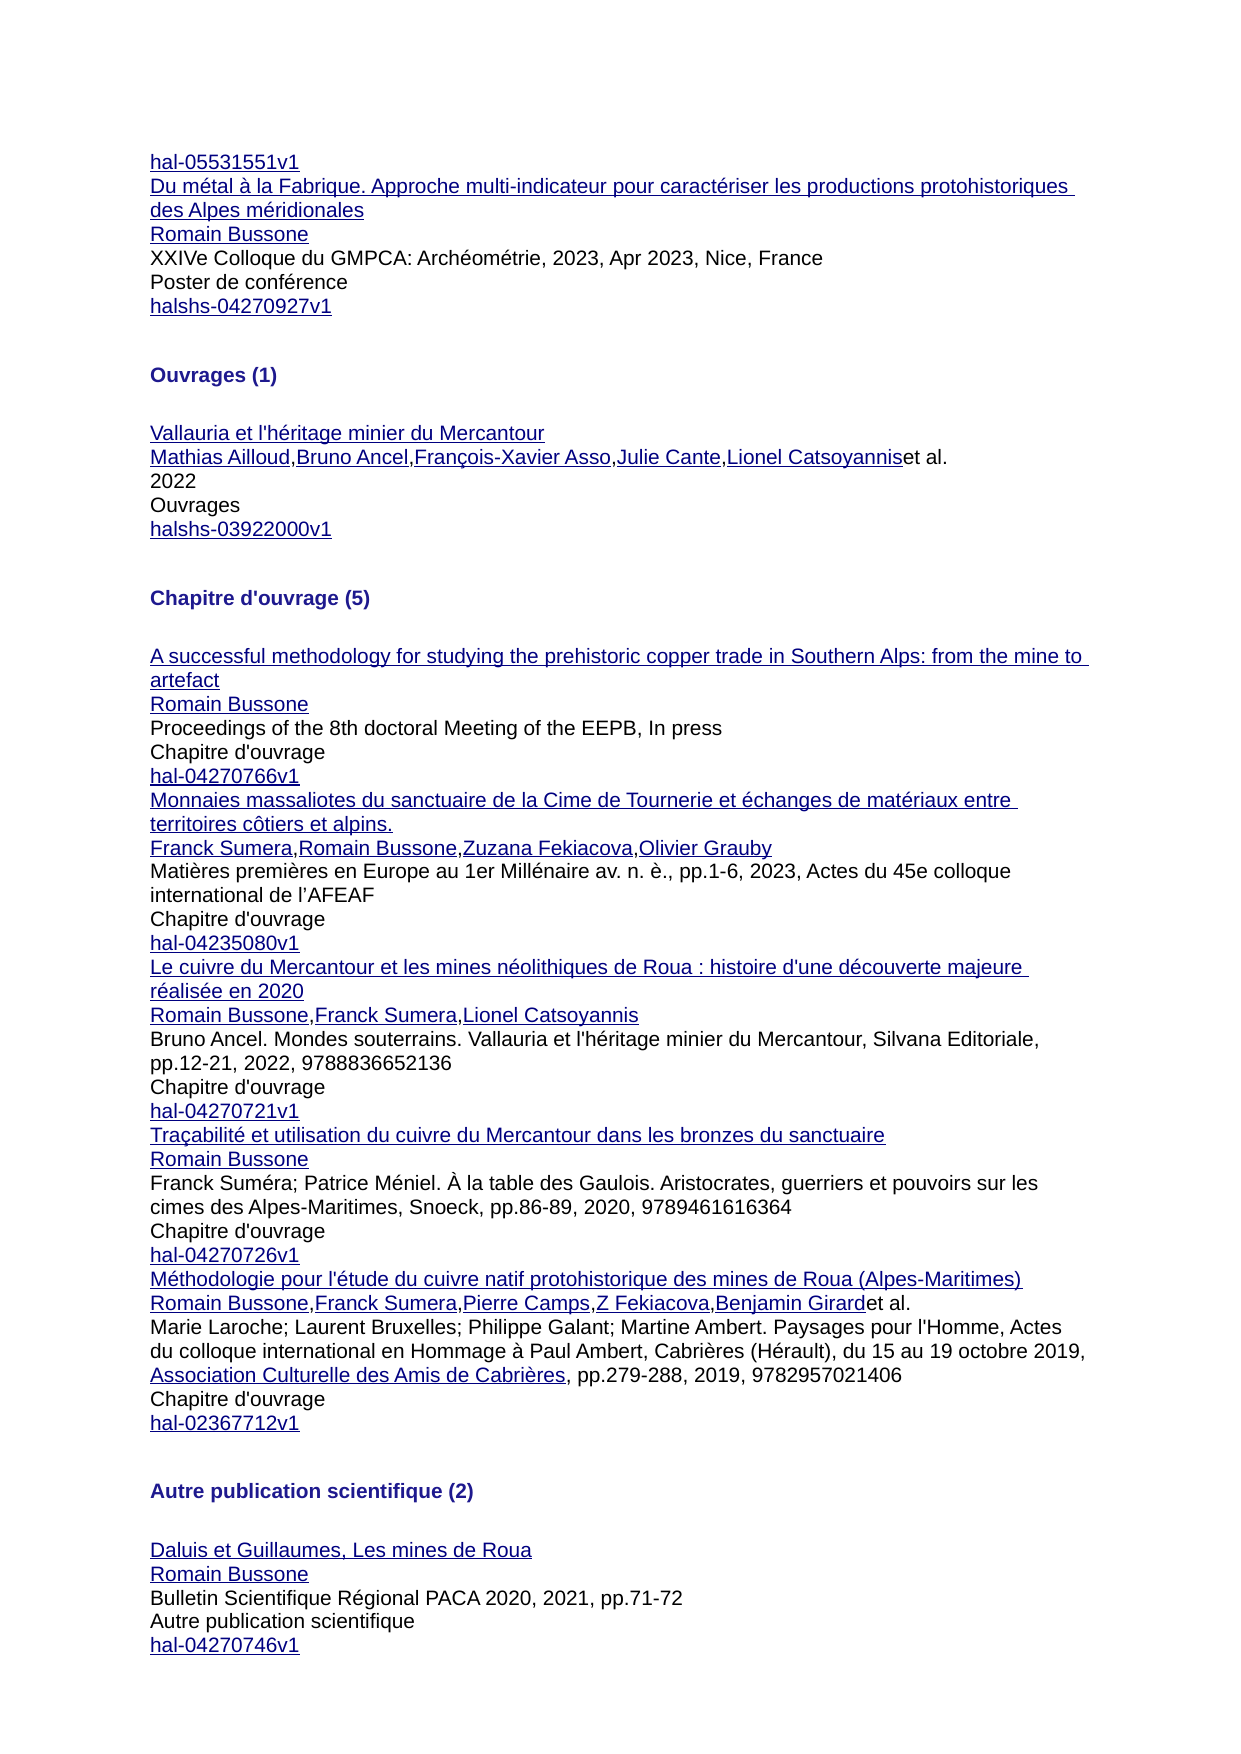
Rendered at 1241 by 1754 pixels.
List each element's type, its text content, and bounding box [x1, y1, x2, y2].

table_header Daluis et Guillaumes, Les mines de Roua Romain Bussone Bulletin Scientifique Régional PACA 2020, 2021, pp.71-72 Autre publication scientifique hal-04270746v1 [150, 1538, 1090, 1657]
table_header hal-05531551v1 [150, 150, 1090, 174]
subtitle Autre publication scientifique (2) [150, 1479, 1090, 1503]
table_cell Monnaies massaliotes du sanctuaire de la Cime de Tournerie et échanges de matériaux entre territoires côtiers et alpins. Franck Sumera,Romain Bussone,Zuzana Fekiacova,Olivier Grauby Matières premières en Europe au 1er Millénaire av. n. è., pp.1-6, 2023, Actes du 45e colloque international de l’AFEAF Chapitre d'ouvrage hal-04235080v1 [150, 788, 1090, 955]
table_cell Du métal à la Fabrique. Approche multi-indicateur pour caractériser les productions protohistoriques des Alpes méridionales Romain Bussone XXIVe Colloque du GMPCA: Archéométrie, 2023, Apr 2023, Nice, France Poster de conférence halshs-04270927v1 [150, 174, 1090, 318]
table_cell Le cuivre du Mercantour et les mines néolithiques de Roua : histoire d'une découverte majeure réalisée en 2020 Romain Bussone,Franck Sumera,Lionel Catsoyannis Bruno Ancel. Mondes souterrains. Vallauria et l'héritage minier du Mercantour, Silvana Editoriale, pp.12-21, 2022, 9788836652136 Chapitre d'ouvrage hal-04270721v1 [150, 955, 1090, 1123]
table_cell Méthodologie pour l'étude du cuivre natif protohistorique des mines de Roua (Alpes-Maritimes) Romain Bussone,Franck Sumera,Pierre Camps,Z Fekiacova,Benjamin Girardet al. Marie Laroche; Laurent Bruxelles; Philippe Galant; Martine Ambert. Paysages pour l'Homme, Actes du colloque international en Hommage à Paul Ambert, Cabrières (Hérault), du 15 au 19 octobre 2019, Association Culturelle des Amis de Cabrières, pp.279-288, 2019, 9782957021406 Chapitre d'ouvrage hal-02367712v1 [150, 1267, 1090, 1434]
table_header A successful methodology for studying the prehistoric copper trade in Southern Alps: from the mine to artefact Romain Bussone Proceedings of the 8th doctoral Meeting of the EEPB, In press Chapitre d'ouvrage hal-04270766v1 [150, 644, 1090, 787]
subtitle Ouvrages (1) [150, 362, 1090, 386]
table_header Vallauria et l'héritage minier du Mercantour Mathias Ailloud,Bruno Ancel,François-Xavier Asso,Julie Cante,Lionel Catsoyanniset al. 2022 Ouvrages halshs-03922000v1 [150, 421, 1090, 541]
table_cell Traçabilité et utilisation du cuivre du Mercantour dans les bronzes du sanctuaire Romain Bussone Franck Suméra; Patrice Méniel. À la table des Gaulois. Aristocrates, guerriers et pouvoirs sur les cimes des Alpes-Maritimes, Snoeck, pp.86-89, 2020, 9789461616364 Chapitre d'ouvrage hal-04270726v1 [150, 1123, 1090, 1267]
subtitle Chapitre d'ouvrage (5) [150, 585, 1090, 609]
